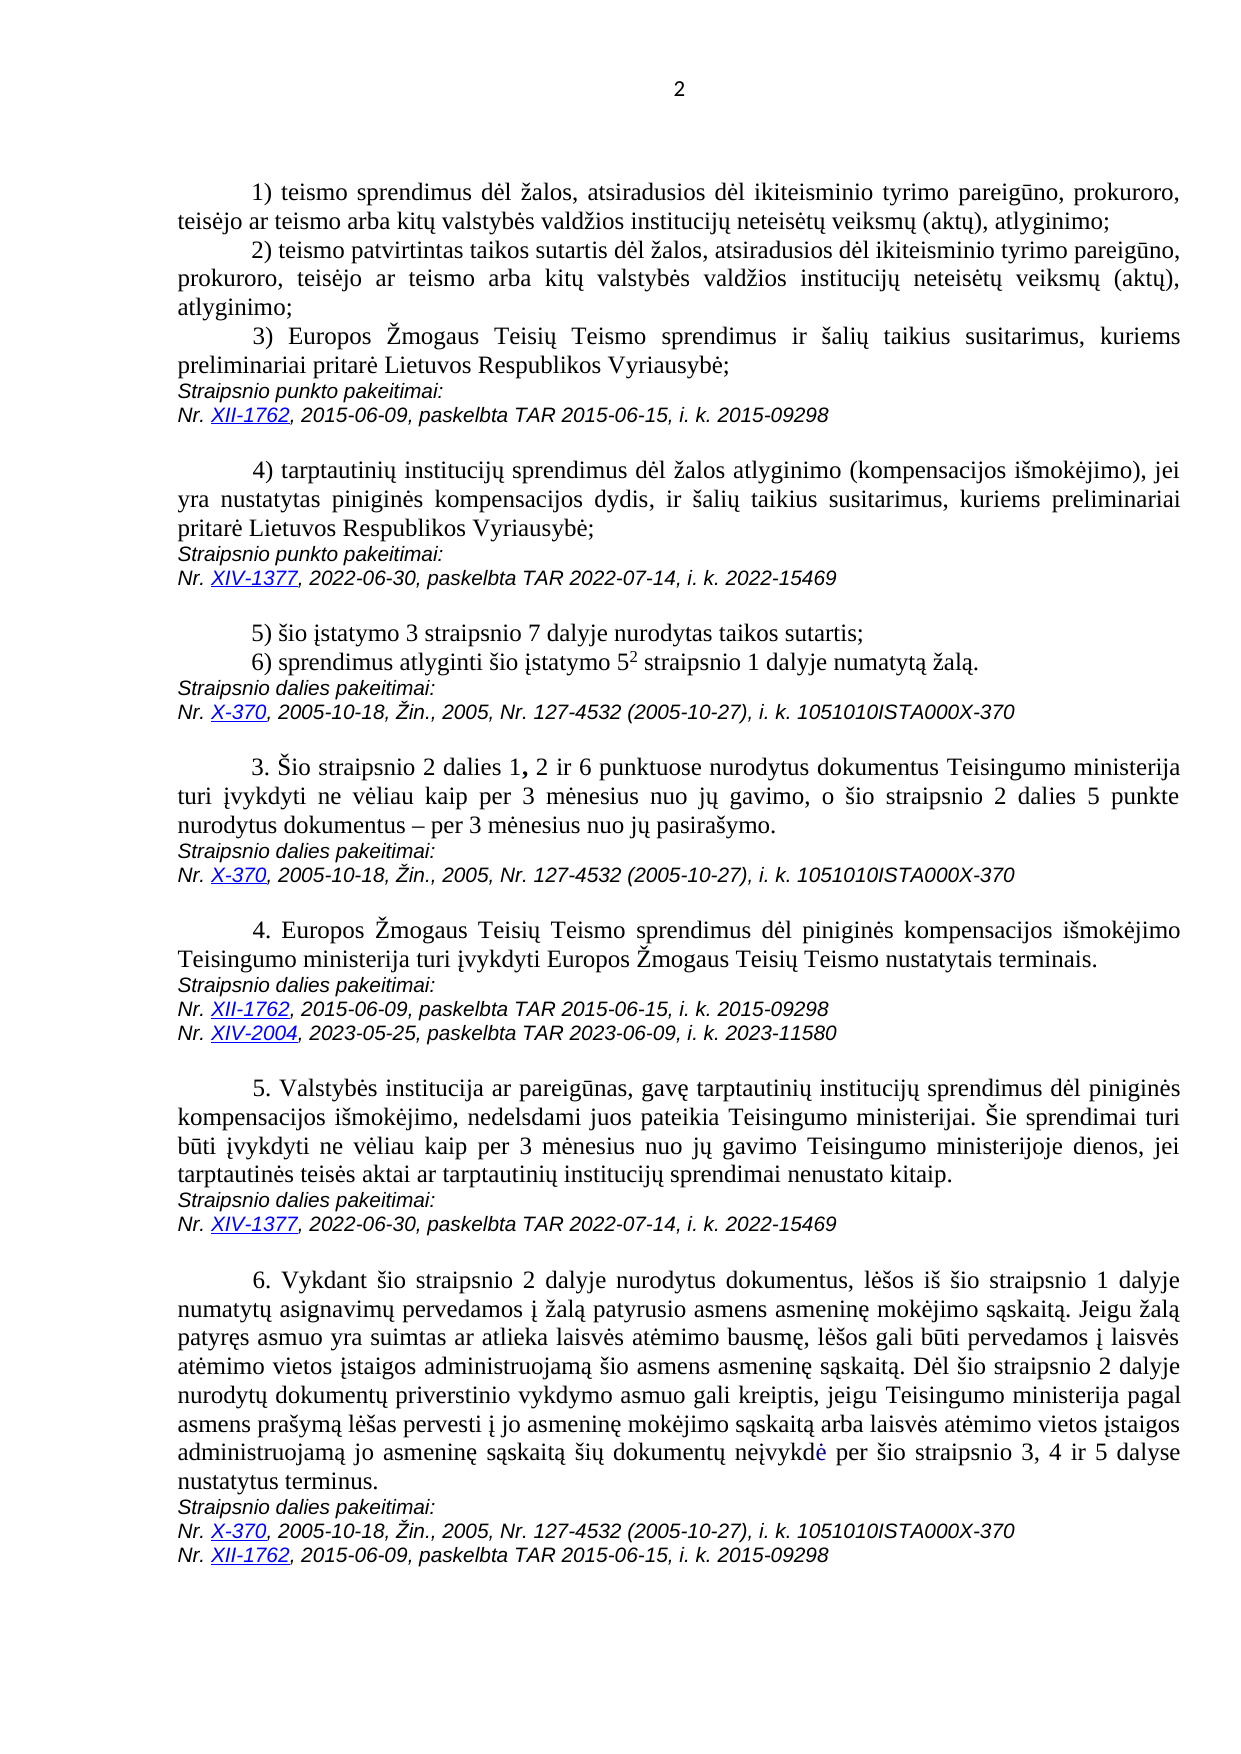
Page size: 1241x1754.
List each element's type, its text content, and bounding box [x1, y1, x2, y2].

text 6) sprendimus atlyginti šio įstatymo 52 straipsnio 1 dalyje numatytą žalą. [177, 647, 1181, 676]
text Straipsnio dalies pakeitimai: [177, 838, 1181, 862]
text Straipsnio dalies pakeitimai: [177, 1188, 1181, 1212]
text 5) šio įstatymo 3 straipsnio 7 dalyje nurodytas taikos sutartis; [177, 618, 1181, 647]
text 6. Vykdant šio straipsnio 2 dalyje nurodytus dokumentus, lėšos iš šio straipsnio 1 dalyje numatytų asignavimų pervedamos į žalą patyrusio asmens asmeninę mokėjimo sąskaitą. Jeigu žalą patyręs asmuo yra suimtas ar atlieka laisvės atėmimo bausmę, lėšos gali būti pervedamos į laisvės atėmimo vietos įstaigos administruojamą šio asmens asmeninę sąskaitą. Dėl šio straipsnio 2 dalyje nurodytų dokumentų priverstinio vykdymo asmuo gali kreiptis, jeigu Teisingumo ministerija pagal asmens prašymą lėšas pervesti į jo asmeninę mokėjimo sąskaitą arba laisvės atėmimo vietos įstaigos administruojamą jo asmeninę sąskaitą šių dokumentų neįvykdė per šio straipsnio 3, 4 ir 5 dalyse nustatytus terminus. [177, 1265, 1181, 1495]
text Straipsnio dalies pakeitimai: [177, 1495, 1181, 1519]
text 4. Europos Žmogaus Teisių Teismo sprendimus dėl piniginės kompensacijos išmokėjimo Teisingumo ministerija turi įvykdyti Europos Žmogaus Teisių Teismo nustatytais terminais. [177, 915, 1181, 973]
text 5. Valstybės institucija ar pareigūnas, gavę tarptautinių institucijų sprendimus dėl piniginės kompensacijos išmokėjimo, nedelsdami juos pateikia Teisingumo ministerijai. Šie sprendimai turi būti įvykdyti ne vėliau kaip per 3 mėnesius nuo jų gavimo Teisingumo ministerijoje dienos, jei tarptautinės teisės aktai ar tarptautinių institucijų sprendimai nenustato kitaip. [177, 1073, 1181, 1188]
text Nr. XII-1762, 2015-06-09, paskelbta TAR 2015-06-15, i. k. 2015-09298 [177, 1543, 1181, 1567]
text Nr. XIV-1377, 2022-06-30, paskelbta TAR 2022-07-14, i. k. 2022-15469 [177, 1212, 1181, 1236]
text Nr. XII-1762, 2015-06-09, paskelbta TAR 2015-06-15, i. k. 2015-09298 [177, 402, 1181, 426]
text 2) teismo patvirtintas taikos sutartis dėl žalos, atsiradusios dėl ikiteisminio tyrimo pareigūno, prokuroro, teisėjo ar teismo arba kitų valstybės valdžios institucijų neteisėtų veiksmų (aktų), atlyginimo; [177, 235, 1181, 321]
text Nr. XIV-2004, 2023-05-25, paskelbta TAR 2023-06-09, i. k. 2023-11580 [177, 1021, 1181, 1044]
text Nr. X-370, 2005-10-18, Žin., 2005, Nr. 127-4532 (2005-10-27), i. k. 1051010ISTA000X-370 [177, 699, 1181, 723]
text Nr. XIV-1377, 2022-06-30, paskelbta TAR 2022-07-14, i. k. 2022-15469 [177, 565, 1181, 589]
text Straipsnio punkto pakeitimai: [177, 541, 1181, 565]
text Straipsnio dalies pakeitimai: [177, 973, 1181, 997]
text Straipsnio punkto pakeitimai: [177, 378, 1181, 402]
text Nr. X-370, 2005-10-18, Žin., 2005, Nr. 127-4532 (2005-10-27), i. k. 1051010ISTA000X-370 [177, 862, 1181, 886]
text Nr. X-370, 2005-10-18, Žin., 2005, Nr. 127-4532 (2005-10-27), i. k. 1051010ISTA000X-370 [177, 1519, 1181, 1543]
text 3. Šio straipsnio 2 dalies 1, 2 ir 6 punktuose nurodytus dokumentus Teisingumo ministerija turi įvykdyti ne vėliau kaip per 3 mėnesius nuo jų gavimo, o šio straipsnio 2 dalies 5 punkte nurodytus dokumentus – per 3 mėnesius nuo jų pasirašymo. [177, 752, 1181, 838]
text Straipsnio dalies pakeitimai: [177, 676, 1181, 699]
text 1) teismo sprendimus dėl žalos, atsiradusios dėl ikiteisminio tyrimo pareigūno, prokuroro, teisėjo ar teismo arba kitų valstybės valdžios institucijų neteisėtų veiksmų (aktų), atlyginimo; [177, 177, 1181, 235]
text 4) tarptautinių institucijų sprendimus dėl žalos atlyginimo (kompensacijos išmokėjimo), jei yra nustatytas piniginės kompensacijos dydis, ir šalių taikius susitarimus, kuriems preliminariai pritarė Lietuvos Respublikos Vyriausybė; [177, 455, 1181, 541]
text 3) Europos Žmogaus Teisių Teismo sprendimus ir šalių taikius susitarimus, kuriems preliminariai pritarė Lietuvos Respublikos Vyriausybė; [177, 321, 1181, 378]
text Nr. XII-1762, 2015-06-09, paskelbta TAR 2015-06-15, i. k. 2015-09298 [177, 997, 1181, 1021]
